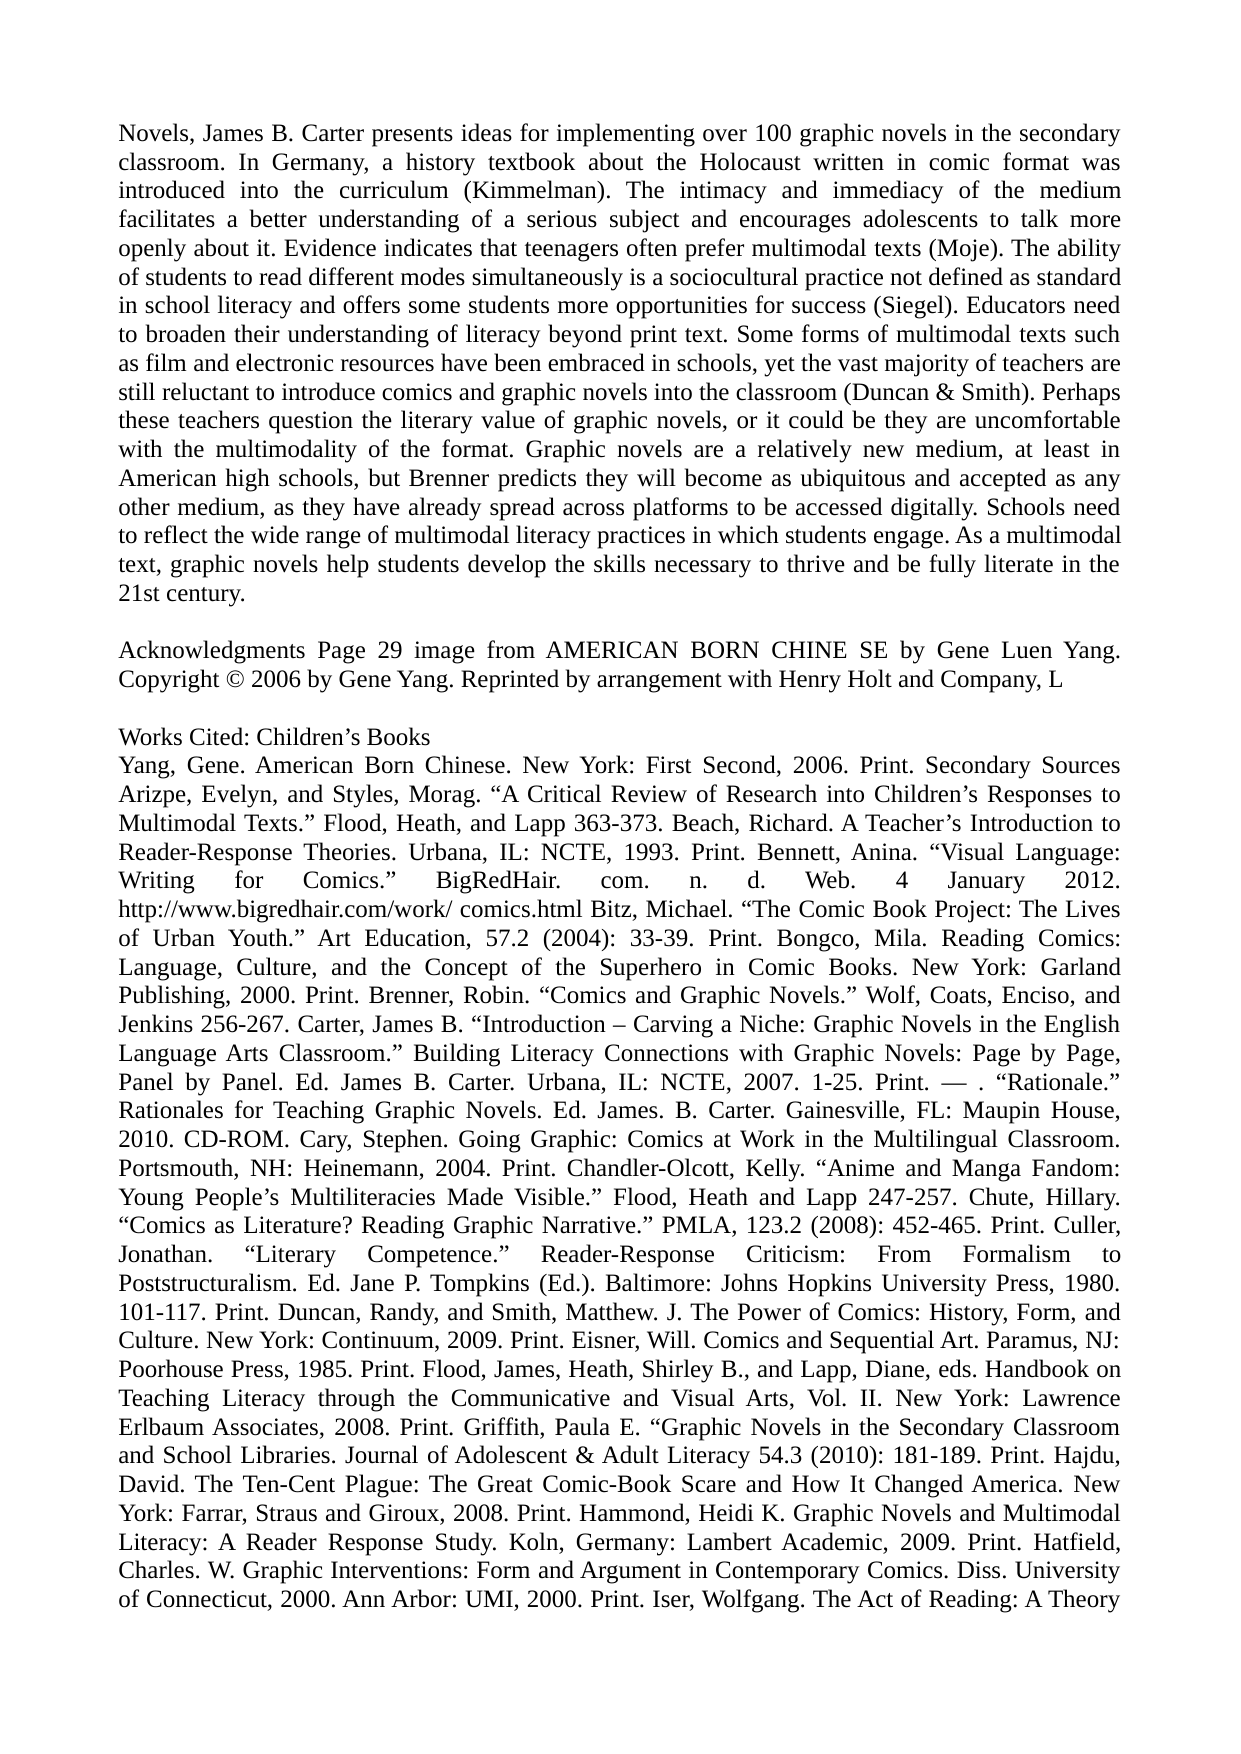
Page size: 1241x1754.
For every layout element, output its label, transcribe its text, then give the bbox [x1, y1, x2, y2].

text Acknowledgments Page 29 image from AMERICAN BORN CHINE SE by Gene Luen Yang. Copyright © 2006 by Gene Yang. Reprinted by arrangement with Henry Holt and Company, L [118, 636, 1122, 693]
text Novels, James B. Carter presents ideas for implementing over 100 graphic novels in the secondary classroom. In Germany, a history textbook about the Holocaust written in comic format was introduced into the curriculum (Kimmelman). The intimacy and immediacy of the medium facilitates a better understanding of a serious subject and encourages adolescents to talk more openly about it. Evidence indicates that teenagers often prefer multimodal texts (Moje). The ability of students to read different modes simultaneously is a sociocultural practice not defined as standard in school literacy and offers some students more opportunities for success (Siegel). Educators need to broaden their understanding of literacy beyond print text. Some forms of multimodal texts such as film and electronic resources have been embraced in schools, yet the vast majority of teachers are still reluctant to introduce comics and graphic novels into the classroom (Duncan & Smith). Perhaps these teachers question the literary value of graphic novels, or it could be they are uncomfortable with the multimodality of the format. Graphic novels are a relatively new medium, at least in American high schools, but Brenner predicts they will become as ubiquitous and accepted as any other medium, as they have already spread across platforms to be accessed digitally. Schools need to reflect the wide range of multimodal literacy practices in which students engage. As a multimodal text, graphic novels help students develop the skills necessary to thrive and be fully literate in the 21st century. [118, 118, 1122, 607]
text Yang, Gene. American Born Chinese. New York: First Second, 2006. Print. Secondary Sources Arizpe, Evelyn, and Styles, Morag. “A Critical Review of Research into Children’s Responses to Multimodal Texts.” Flood, Heath, and Lapp 363-373. Beach, Richard. A Teacher’s Introduction to Reader-Response Theories. Urbana, IL: NCTE, 1993. Print. Bennett, Anina. “Visual Language: Writing for Comics.” BigRedHair. com. n. d. Web. 4 January 2012. http://www.bigredhair.com/work/ comics.html Bitz, Michael. “The Comic Book Project: The Lives of Urban Youth.” Art Education, 57.2 (2004): 33-39. Print. Bongco, Mila. Reading Comics: Language, Culture, and the Concept of the Superhero in Comic Books. New York: Garland Publishing, 2000. Print. Brenner, Robin. “Comics and Graphic Novels.” Wolf, Coats, Enciso, and Jenkins 256-267. Carter, James B. “Introduction – Carving a Niche: Graphic Novels in the English Language Arts Classroom.” Building Literacy Connections with Graphic Novels: Page by Page, Panel by Panel. Ed. James B. Carter. Urbana, IL: NCTE, 2007. 1-25. Print. — . “Rationale.” Rationales for Teaching Graphic Novels. Ed. James. B. Carter. Gainesville, FL: Maupin House, 2010. CD-ROM. Cary, Stephen. Going Graphic: Comics at Work in the Multilingual Classroom. Portsmouth, NH: Heinemann, 2004. Print. Chandler-Olcott, Kelly. “Anime and Manga Fandom: Young People’s Multiliteracies Made Visible.” Flood, Heath and Lapp 247-257. Chute, Hillary. “Comics as Literature? Reading Graphic Narrative.” PMLA, 123.2 (2008): 452-465. Print. Culler, Jonathan. “Literary Competence.” Reader-Response Criticism: From Formalism to Poststructuralism. Ed. Jane P. Tompkins (Ed.). Baltimore: Johns Hopkins University Press, 1980. 101-117. Print. Duncan, Randy, and Smith, Matthew. J. The Power of Comics: History, Form, and Culture. New York: Continuum, 2009. Print. Eisner, Will. Comics and Sequential Art. Paramus, NJ: Poorhouse Press, 1985. Print. Flood, James, Heath, Shirley B., and Lapp, Diane, eds. Handbook on Teaching Literacy through the Communicative and Visual Arts, Vol. II. New York: Lawrence Erlbaum Associates, 2008. Print. Griffith, Paula E. “Graphic Novels in the Secondary Classroom and School Libraries. Journal of Adolescent & Adult Literacy 54.3 (2010): 181-189. Print. Hajdu, David. The Ten-Cent Plague: The Great Comic-Book Scare and How It Changed America. New York: Farrar, Straus and Giroux, 2008. Print. Hammond, Heidi K. Graphic Novels and Multimodal Literacy: A Reader Response Study. Koln, Germany: Lambert Academic, 2009. Print. Hatfield, Charles. W. Graphic Interventions: Form and Argument in Contemporary Comics. Diss. University of Connecticut, 2000. Ann Arbor: UMI, 2000. Print. Iser, Wolfgang. The Act of Reading: A Theory [118, 751, 1122, 1613]
text Works Cited: Children’s Books [118, 722, 1122, 751]
